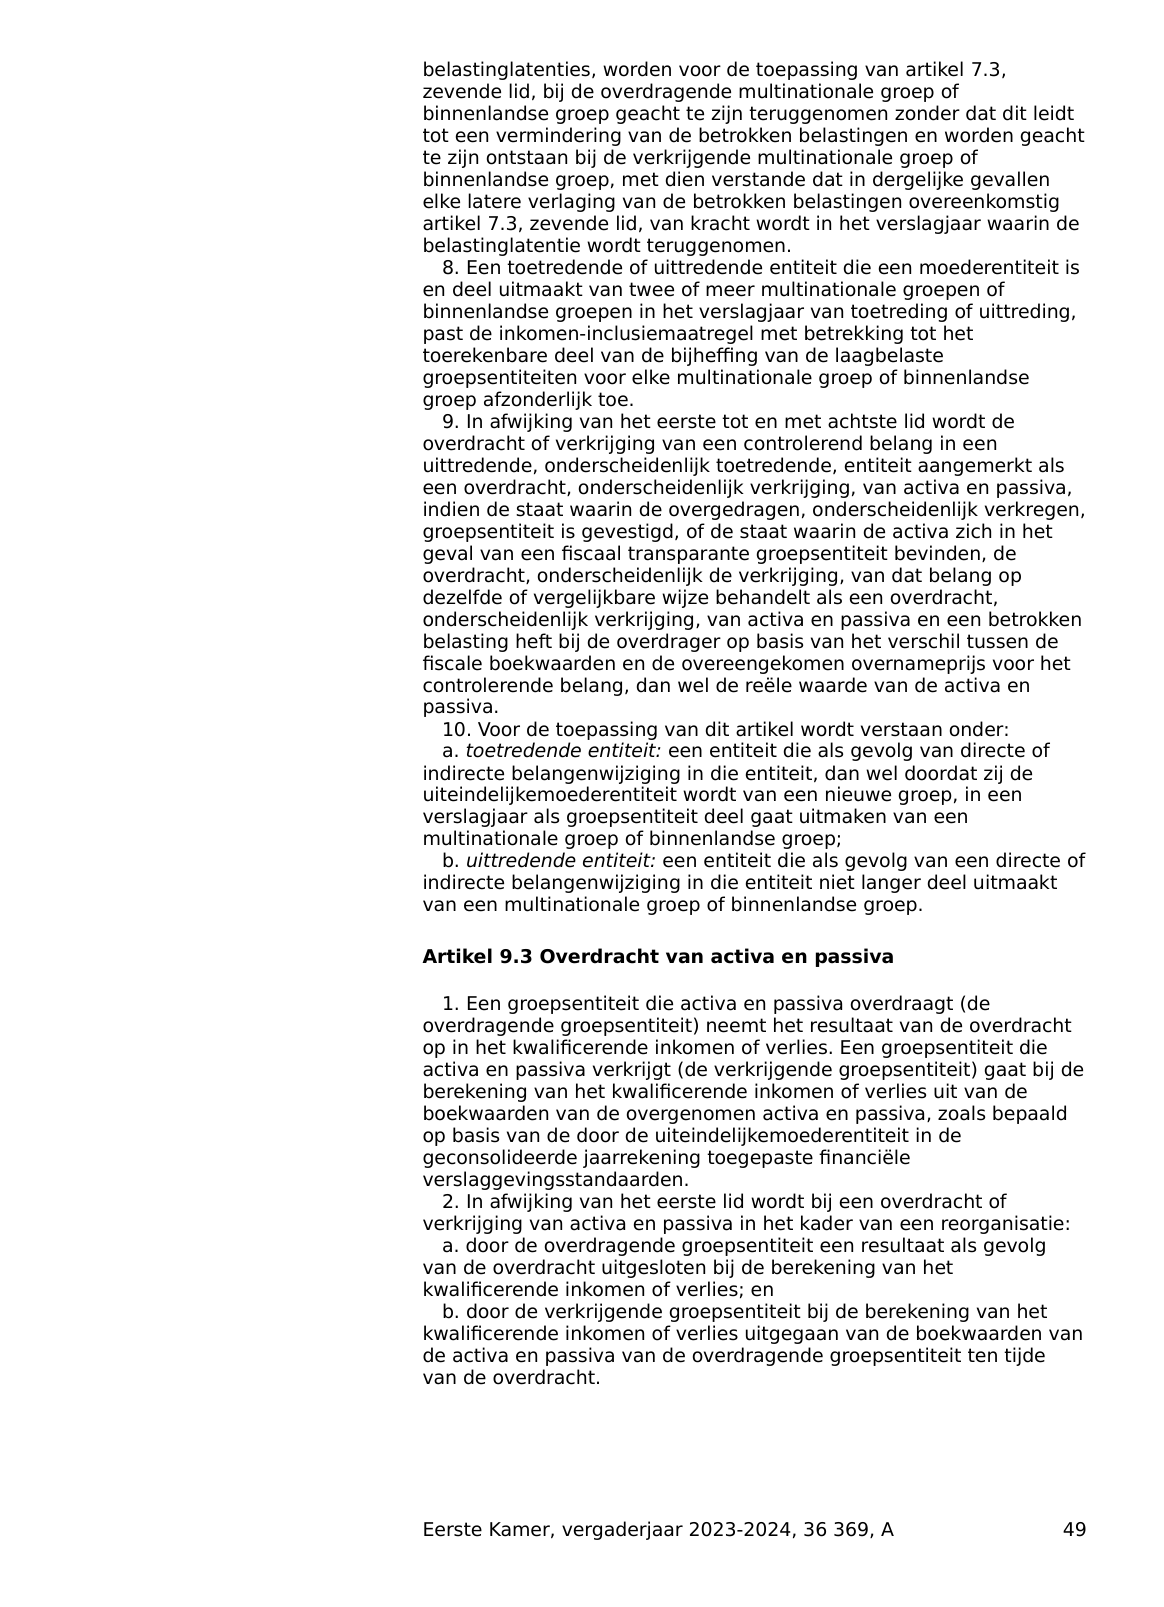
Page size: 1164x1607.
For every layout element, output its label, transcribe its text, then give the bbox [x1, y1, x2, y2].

text 8. Een toetredende of uittredende entiteit die een moederentiteit is en deel uitmaakt van twee of meer multinationale groepen of binnenlandse groepen in het verslagjaar van toetreding of uittreding, past de inkomen-inclusiemaatregel met betrekking tot het toerekenbare deel van de bijheffing van de laagbelaste groepsentiteiten voor elke multinationale groep of binnenlandse groep afzonderlijk toe. [422, 257, 1087, 411]
text b. door de verkrijgende groepsentiteit bij de berekening van het kwalificerende inkomen of verlies uitgegaan van de boekwaarden van de activa en passiva van de overdragende groepsentiteit ten tijde van de overdracht. [422, 1301, 1087, 1389]
text a. toetredende entiteit: een entiteit die als gevolg van directe of indirecte belangenwijziging in die entiteit, dan wel doordat zij de uiteindelijkemoederentiteit wordt van een nieuwe groep, in een verslagjaar als groepsentiteit deel gaat uitmaken van een multinationale groep of binnenlandse groep; [422, 740, 1087, 850]
text 1. Een groepsentiteit die activa en passiva overdraagt (de overdragende groepsentiteit) neemt het resultaat van de overdracht op in het kwalificerende inkomen of verlies. Een groepsentiteit die activa en passiva verkrijgt (de verkrijgende groepsentiteit) gaat bij de berekening van het kwalificerende inkomen of verlies uit van de boekwaarden van de overgenomen activa en passiva, zoals bepaald op basis van de door de uiteindelijkemoederentiteit in de geconsolideerde jaarrekening toegepaste financiële verslaggevingsstandaarden. [422, 993, 1087, 1191]
text 2. In afwijking van het eerste lid wordt bij een overdracht of verkrijging van activa en passiva in het kader van een reorganisatie: [422, 1191, 1087, 1235]
subtitle Artikel 9.3 Overdracht van activa en passiva [422, 946, 1087, 968]
text 9. In afwijking van het eerste tot en met achtste lid wordt de overdracht of verkrijging van een controlerend belang in een uittredende, onderscheidenlijk toetredende, entiteit aangemerkt als een overdracht, onderscheidenlijk verkrijging, van activa en passiva, indien de staat waarin de overgedragen, onderscheidenlijk verkregen, groepsentiteit is gevestigd, of de staat waarin de activa zich in het geval van een fiscaal transparante groepsentiteit bevinden, de overdracht, onderscheidenlijk de verkrijging, van dat belang op dezelfde of vergelijkbare wijze behandelt als een overdracht, onderscheidenlijk verkrijging, van activa en passiva en een betrokken belasting heft bij de overdrager op basis van het verschil tussen de fiscale boekwaarden en de overeengekomen overnameprijs voor het controlerende belang, dan wel de reële waarde van de activa en passiva. [422, 411, 1087, 718]
text 10. Voor de toepassing van dit artikel wordt verstaan onder: [422, 718, 1087, 740]
text belastinglatenties, worden voor de toepassing van artikel 7.3, zevende lid, bij de overdragende multinationale groep of binnenlandse groep geacht te zijn teruggenomen zonder dat dit leidt tot een vermindering van de betrokken belastingen en worden geacht te zijn ontstaan bij de verkrijgende multinationale groep of binnenlandse groep, met dien verstande dat in dergelijke gevallen elke latere verlaging van de betrokken belastingen overeenkomstig artikel 7.3, zevende lid, van kracht wordt in het verslagjaar waarin de belastinglatentie wordt teruggenomen. [422, 59, 1087, 257]
text b. uittredende entiteit: een entiteit die als gevolg van een directe of indirecte belangenwijziging in die entiteit niet langer deel uitmaakt van een multinationale groep of binnenlandse groep. [422, 850, 1087, 916]
text a. door de overdragende groepsentiteit een resultaat als gevolg van de overdracht uitgesloten bij de berekening van het kwalificerende inkomen of verlies; en [422, 1235, 1087, 1301]
